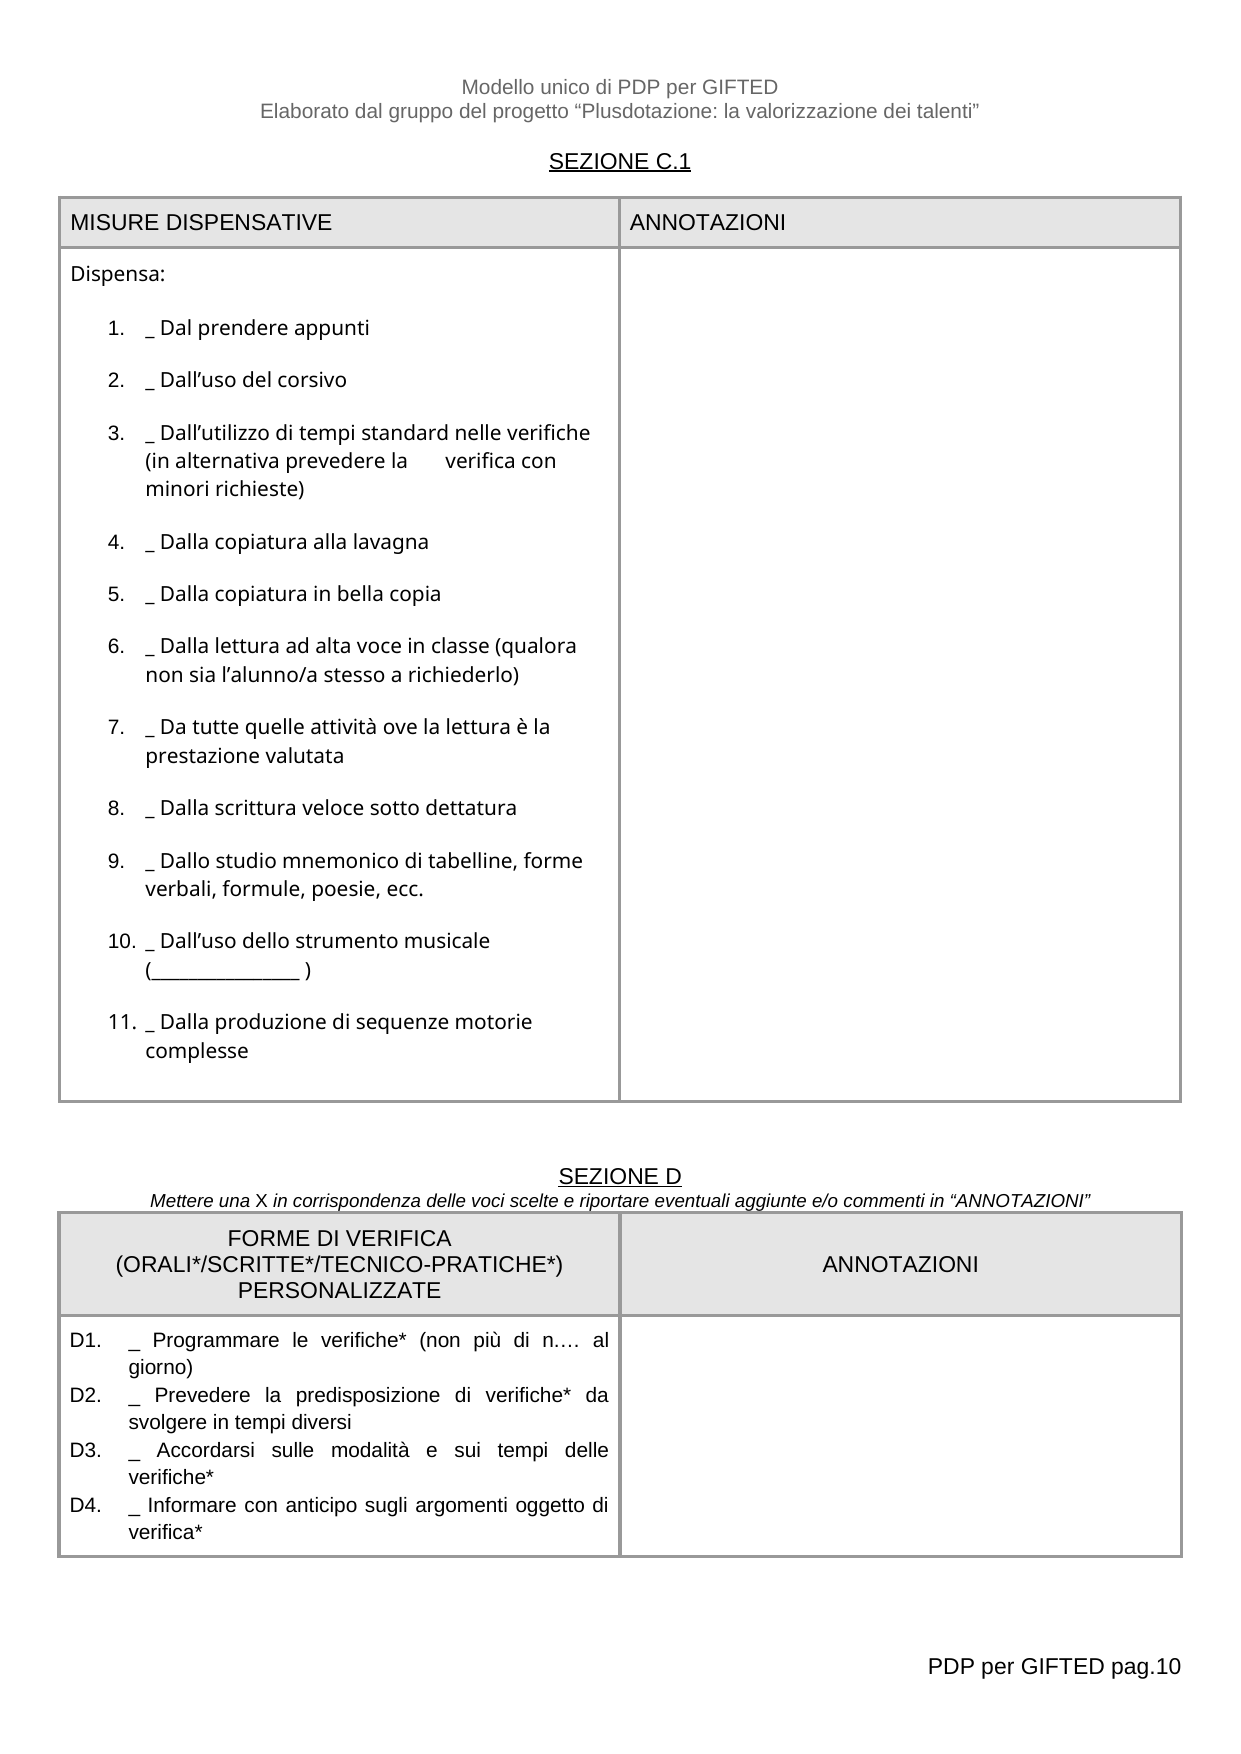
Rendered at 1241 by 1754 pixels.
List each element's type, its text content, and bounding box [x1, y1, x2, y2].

table_cell [622, 1317, 1180, 1554]
subtitle SEZIONE D [59, 1163, 1181, 1189]
table_cell Dispensa: _ Dal prendere appunti _ Dall’uso del corsivo _ Dall’utilizzo di tempi standard nelle verifiche (in alternativa prevedere la verifica con minori richieste) _ Dalla copiatura alla lavagna _ Dalla copiatura in bella copia _ Dalla lettura ad alta voce in classe (qualora non sia l’alunno/a stesso a richiederlo) _ Da tutte quelle attività ove la lettura è la prestazione valutata _ Dalla scrittura veloce sotto dettatura _ Dallo studio mnemonico di tabelline, forme verbali, formule, poesie, ecc. _ Dall’uso dello strumento musicale (________________ ) _ Dalla produzione di sequenze motorie complesse [61, 249, 618, 1100]
subtitle SEZIONE C.1 [59, 148, 1181, 174]
table_header MISURE DISPENSATIVE [61, 199, 618, 246]
table_header ANNOTAZIONI [622, 1214, 1180, 1314]
subtitle Mettere una X in corrispondenza delle voci scelte e riportare eventuali aggiunte e/o commenti in “ANNOTAZIONI” [59, 1189, 1181, 1211]
table_cell _ Programmare le verifiche* (non più di n.… al giorno) _ Prevedere la predisposizione di verifiche* da svolgere in tempi diversi _ Accordarsi sulle modalità e sui tempi delle verifiche* _ Informare con anticipo sugli argomenti oggetto di verifica* [61, 1317, 618, 1554]
table_header ANNOTAZIONI [621, 199, 1179, 246]
table_header FORME DI VERIFICA (ORALI*/SCRITTE*/TECNICO-PRATICHE*) PERSONALIZZATE [61, 1214, 618, 1314]
table_cell [621, 249, 1179, 1100]
